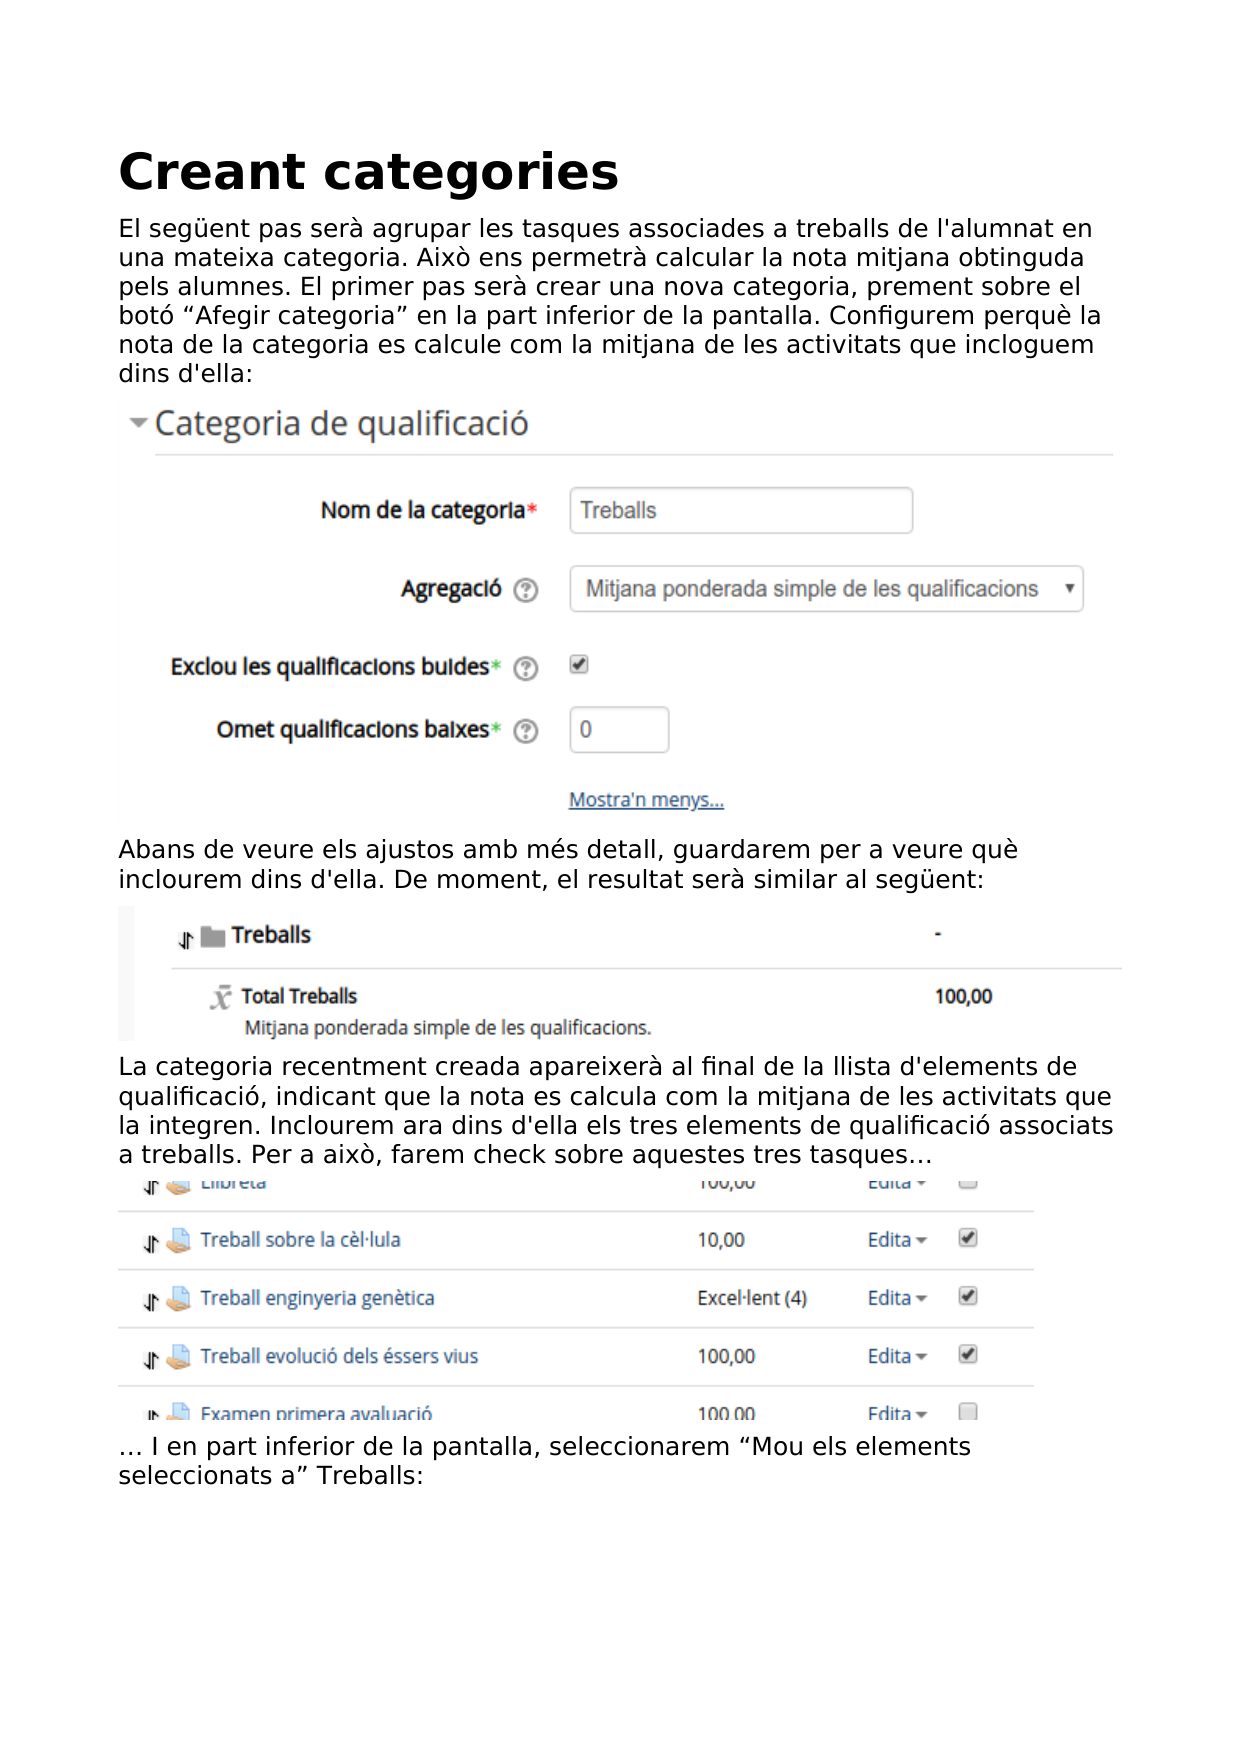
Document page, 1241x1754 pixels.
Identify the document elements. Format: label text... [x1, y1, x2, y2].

text El següent pas serà agrupar les tasques associades a treballs de l'alumnat en una mateixa categoria. Això ens permetrà calcular la nota mitjana obtinguda pels alumnes. El primer pas serà crear una nova categoria, prement sobre el botó “Afegir categoria” en la part inferior de la pantalla. Configurem perquè la nota de la categoria es calcule com la mitjana de les activitats que incloguem dins d'ella: [118, 214, 1122, 389]
picture [118, 401, 1114, 824]
text Abans de veure els ajustos amb més detall, guardarem per a veure què inclourem dins d'ella. De moment, el resultat serà similar al següent: [118, 836, 1122, 894]
text … I en part inferior de la pantalla, seleccionarem “Mou els elements seleccionats a” Treballs: [118, 1432, 1122, 1490]
text La categoria recentment creada apareixerà al final de la llista d'elements de qualificació, indicant que la nota es calcula com la mitjana de les activitats que la integren. Inclourem ara dins d'ella els tres elements de qualificació associats a treballs. Per a això, farem check sobre aquestes tres tasques… [118, 1053, 1122, 1169]
picture [118, 906, 1123, 1041]
subtitle Creant categories [118, 143, 1122, 201]
picture [118, 1181, 1034, 1420]
